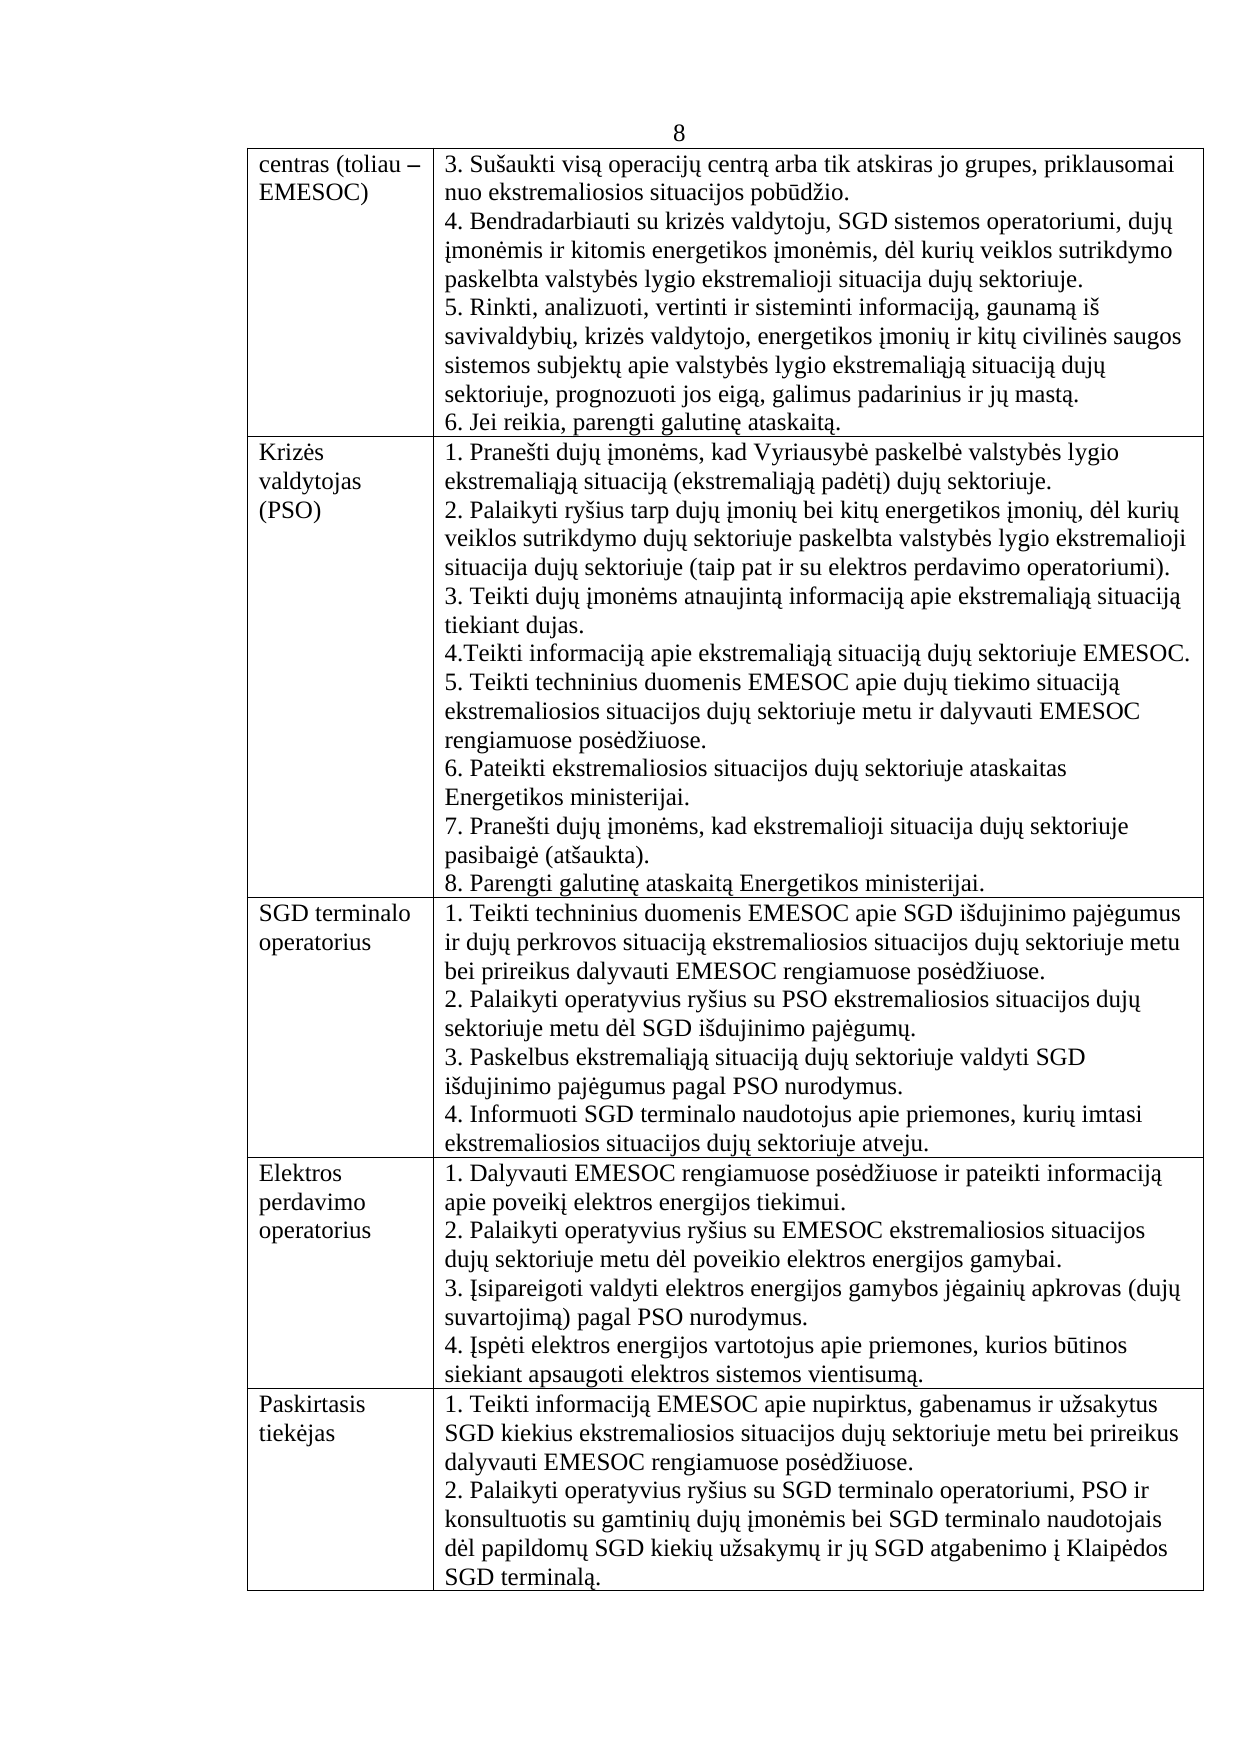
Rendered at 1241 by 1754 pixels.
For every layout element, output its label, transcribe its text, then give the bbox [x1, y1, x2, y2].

table_cell 3. Sušaukti visą operacijų centrą arba tik atskiras jo grupes, priklausomai nuo ekstremaliosios situacijos pobūdžio. 4. Bendradarbiauti su krizės valdytoju, SGD sistemos operatoriumi, dujų įmonėmis ir kitomis energetikos įmonėmis, dėl kurių veiklos sutrikdymo paskelbta valstybės lygio ekstremalioji situacija dujų sektoriuje. 5. Rinkti, analizuoti, vertinti ir sisteminti informaciją, gaunamą iš savivaldybių, krizės valdytojo, energetikos įmonių ir kitų civilinės saugos sistemos subjektų apie valstybės lygio ekstremaliąją situaciją dujų sektoriuje, prognozuoti jos eigą, galimus padarinius ir jų mastą. 6. Jei reikia, parengti galutinę ataskaitą. [434, 149, 1203, 436]
table_cell SGD terminalo operatorius [248, 898, 433, 1157]
table_cell 1. Dalyvauti EMESOC rengiamuose posėdžiuose ir pateikti informaciją apie poveikį elektros energijos tiekimui. 2. Palaikyti operatyvius ryšius su EMESOC ekstremaliosios situacijos dujų sektoriuje metu dėl poveikio elektros energijos gamybai. 3. Įsipareigoti valdyti elektros energijos gamybos jėgainių apkrovas (dujų suvartojimą) pagal PSO nurodymus. 4. Įspėti elektros energijos vartotojus apie priemones, kurios būtinos siekiant apsaugoti elektros sistemos vientisumą. [434, 1158, 1203, 1388]
table_cell 1. Teikti informaciją EMESOC apie nupirktus, gabenamus ir užsakytus SGD kiekius ekstremaliosios situacijos dujų sektoriuje metu bei prireikus dalyvauti EMESOC rengiamuose posėdžiuose. 2. Palaikyti operatyvius ryšius su SGD terminalo operatoriumi, PSO ir konsultuotis su gamtinių dujų įmonėmis bei SGD terminalo naudotojais dėl papildomų SGD kiekių užsakymų ir jų SGD atgabenimo į Klaipėdos SGD terminalą. [434, 1389, 1203, 1590]
table_cell centras (toliau – EMESOC) [248, 149, 433, 436]
table_cell Elektros perdavimo operatorius [248, 1158, 433, 1388]
table_cell 1. Pranešti dujų įmonėms, kad Vyriausybė paskelbė valstybės lygio ekstremaliąją situaciją (ekstremaliąją padėtį) dujų sektoriuje. 2. Palaikyti ryšius tarp dujų įmonių bei kitų energetikos įmonių, dėl kurių veiklos sutrikdymo dujų sektoriuje paskelbta valstybės lygio ekstremalioji situacija dujų sektoriuje (taip pat ir su elektros perdavimo operatoriumi). 3. Teikti dujų įmonėms atnaujintą informaciją apie ekstremaliąją situaciją tiekiant dujas. 4.Teikti informaciją apie ekstremaliąją situaciją dujų sektoriuje EMESOC. 5. Teikti techninius duomenis EMESOC apie dujų tiekimo situaciją ekstremaliosios situacijos dujų sektoriuje metu ir dalyvauti EMESOC rengiamuose posėdžiuose. 6. Pateikti ekstremaliosios situacijos dujų sektoriuje ataskaitas Energetikos ministerijai. 7. Pranešti dujų įmonėms, kad ekstremalioji situacija dujų sektoriuje pasibaigė (atšaukta). 8. Parengti galutinę ataskaitą Energetikos ministerijai. [434, 437, 1203, 897]
table_cell Paskirtasis tiekėjas [248, 1389, 433, 1590]
table_cell Krizės valdytojas (PSO) [248, 437, 433, 897]
table_cell 1. Teikti techninius duomenis EMESOC apie SGD išdujinimo pajėgumus ir dujų perkrovos situaciją ekstremaliosios situacijos dujų sektoriuje metu bei prireikus dalyvauti EMESOC rengiamuose posėdžiuose. 2. Palaikyti operatyvius ryšius su PSO ekstremaliosios situacijos dujų sektoriuje metu dėl SGD išdujinimo pajėgumų. 3. Paskelbus ekstremaliąją situaciją dujų sektoriuje valdyti SGD išdujinimo pajėgumus pagal PSO nurodymus. 4. Informuoti SGD terminalo naudotojus apie priemones, kurių imtasi ekstremaliosios situacijos dujų sektoriuje atveju. [434, 898, 1203, 1157]
